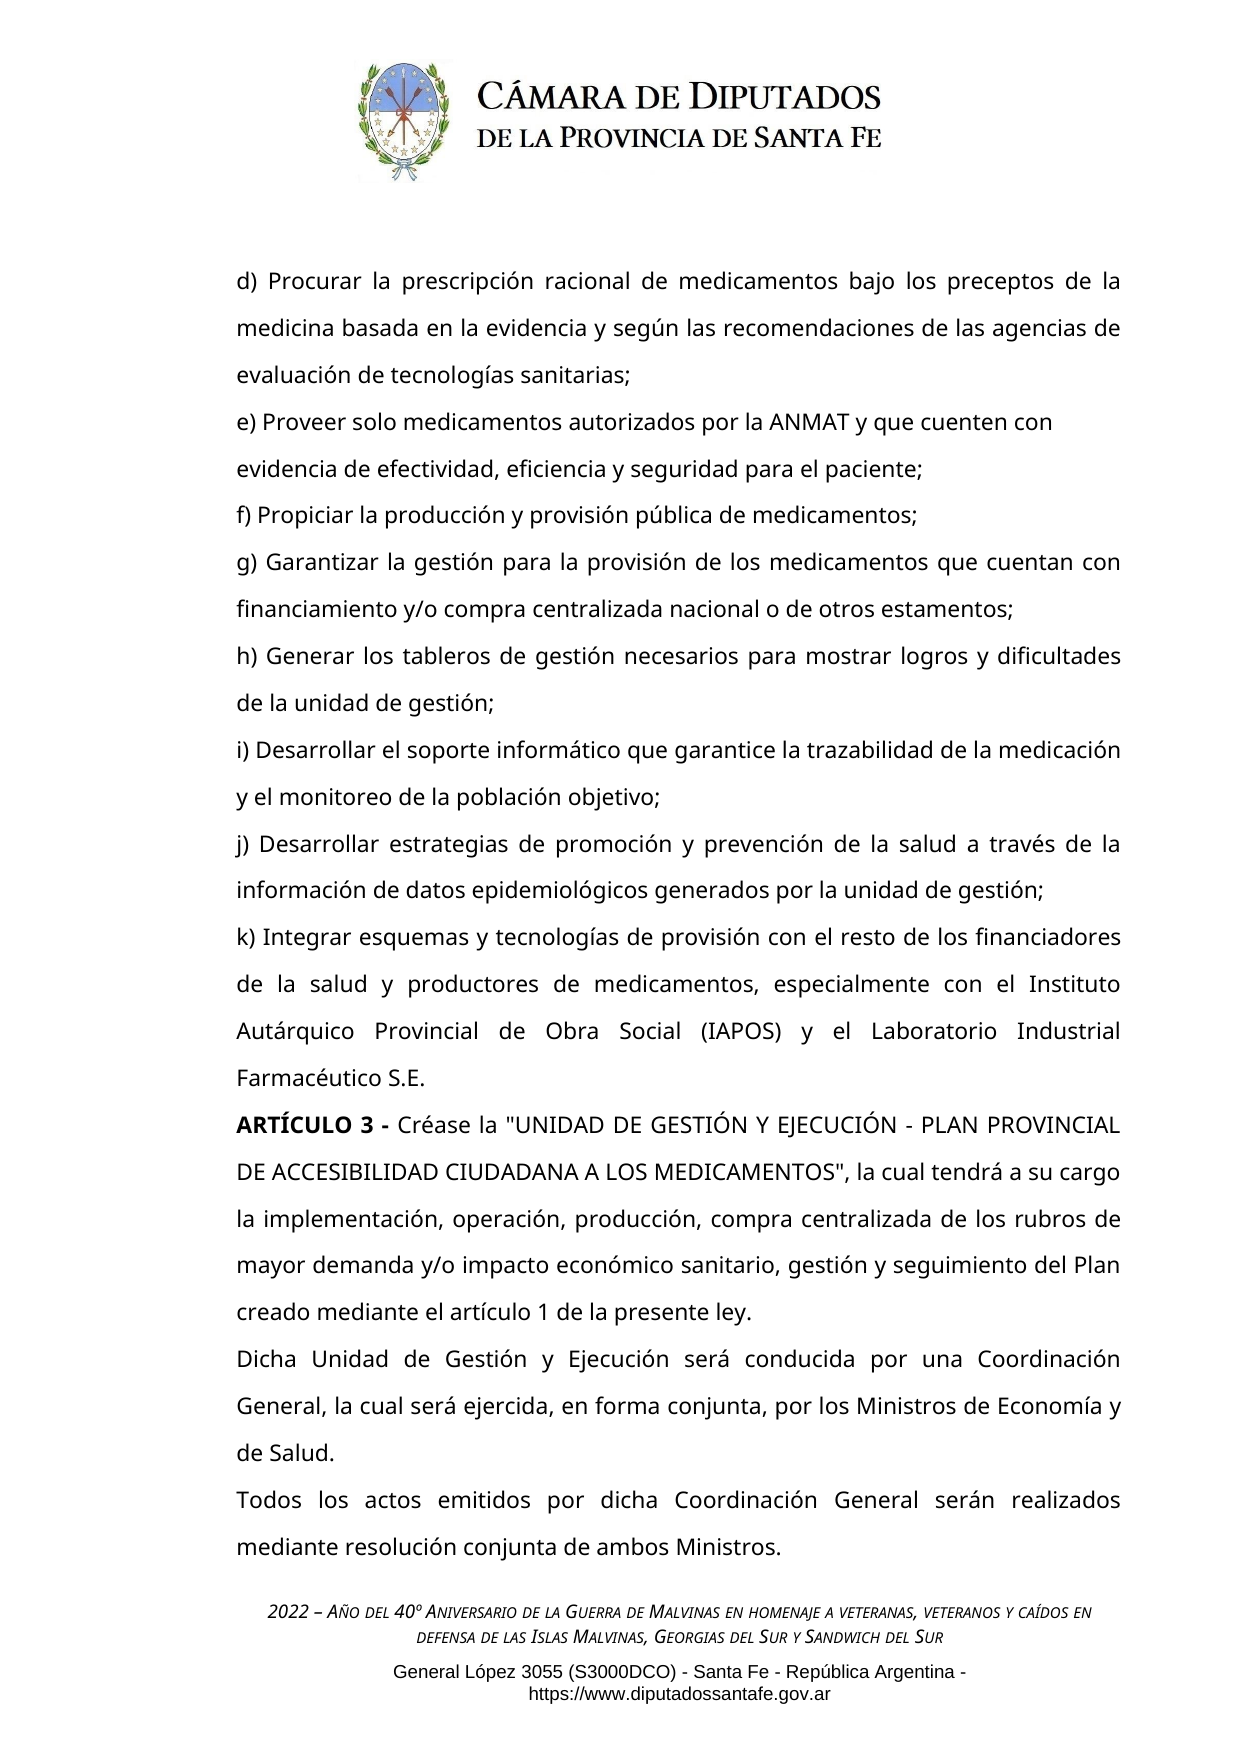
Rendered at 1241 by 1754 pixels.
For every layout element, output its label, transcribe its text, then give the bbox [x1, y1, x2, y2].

text f) Propiciar la producción y provisión pública de medicamentos; [236, 499, 1122, 531]
text k) Integrar esquemas y tecnologías de provisión con el resto de los financiadores de la salud y productores de medicamentos, especialmente con el Instituto Autárquico Provincial de Obra Social (IAPOS) y el Laboratorio Industrial Farmacéutico S.E. [236, 921, 1122, 1093]
text d) Procurar la prescripción racional de medicamentos bajo los preceptos de la medicina basada en la evidencia y según las recomendaciones de las agencias de evaluación de tecnologías sanitarias; [236, 265, 1122, 390]
text i) Desarrollar el soporte informático que garantice la trazabilidad de la medicación y el monitoreo de la población objetivo; [236, 734, 1122, 812]
text evidencia de efectividad, eficiencia y seguridad para el paciente; [236, 452, 1122, 484]
picture [354, 59, 886, 183]
text Todos los actos emitidos por dicha Coordinación General serán realizados mediante resolución conjunta de ambos Ministros. [236, 1484, 1122, 1562]
text ARTÍCULO 3 - Créase la "UNIDAD DE GESTIÓN Y EJECUCIÓN - PLAN PROVINCIAL DE ACCESIBILIDAD CIUDADANA A LOS MEDICAMENTOS", la cual tendrá a su cargo la implementación, operación, producción, compra centralizada de los rubros de mayor demanda y/o impacto económico sanitario, gestión y seguimiento del Plan creado mediante el artículo 1 de la presente ley. [236, 1109, 1122, 1327]
text g) Garantizar la gestión para la provisión de los medicamentos que cuentan con financiamiento y/o compra centralizada nacional o de otros estamentos; [236, 546, 1122, 624]
text h) Generar los tableros de gestión necesarios para mostrar logros y dificultades de la unidad de gestión; [236, 640, 1122, 718]
text Dicha Unidad de Gestión y Ejecución será conducida por una Coordinación General, la cual será ejercida, en forma conjunta, por los Ministros de Economía y de Salud. [236, 1343, 1122, 1468]
text e) Proveer solo medicamentos autorizados por la ANMAT y que cuenten con [236, 406, 1122, 437]
text j) Desarrollar estrategias de promoción y prevención de la salud a través de la información de datos epidemiológicos generados por la unidad de gestión; [236, 827, 1122, 906]
